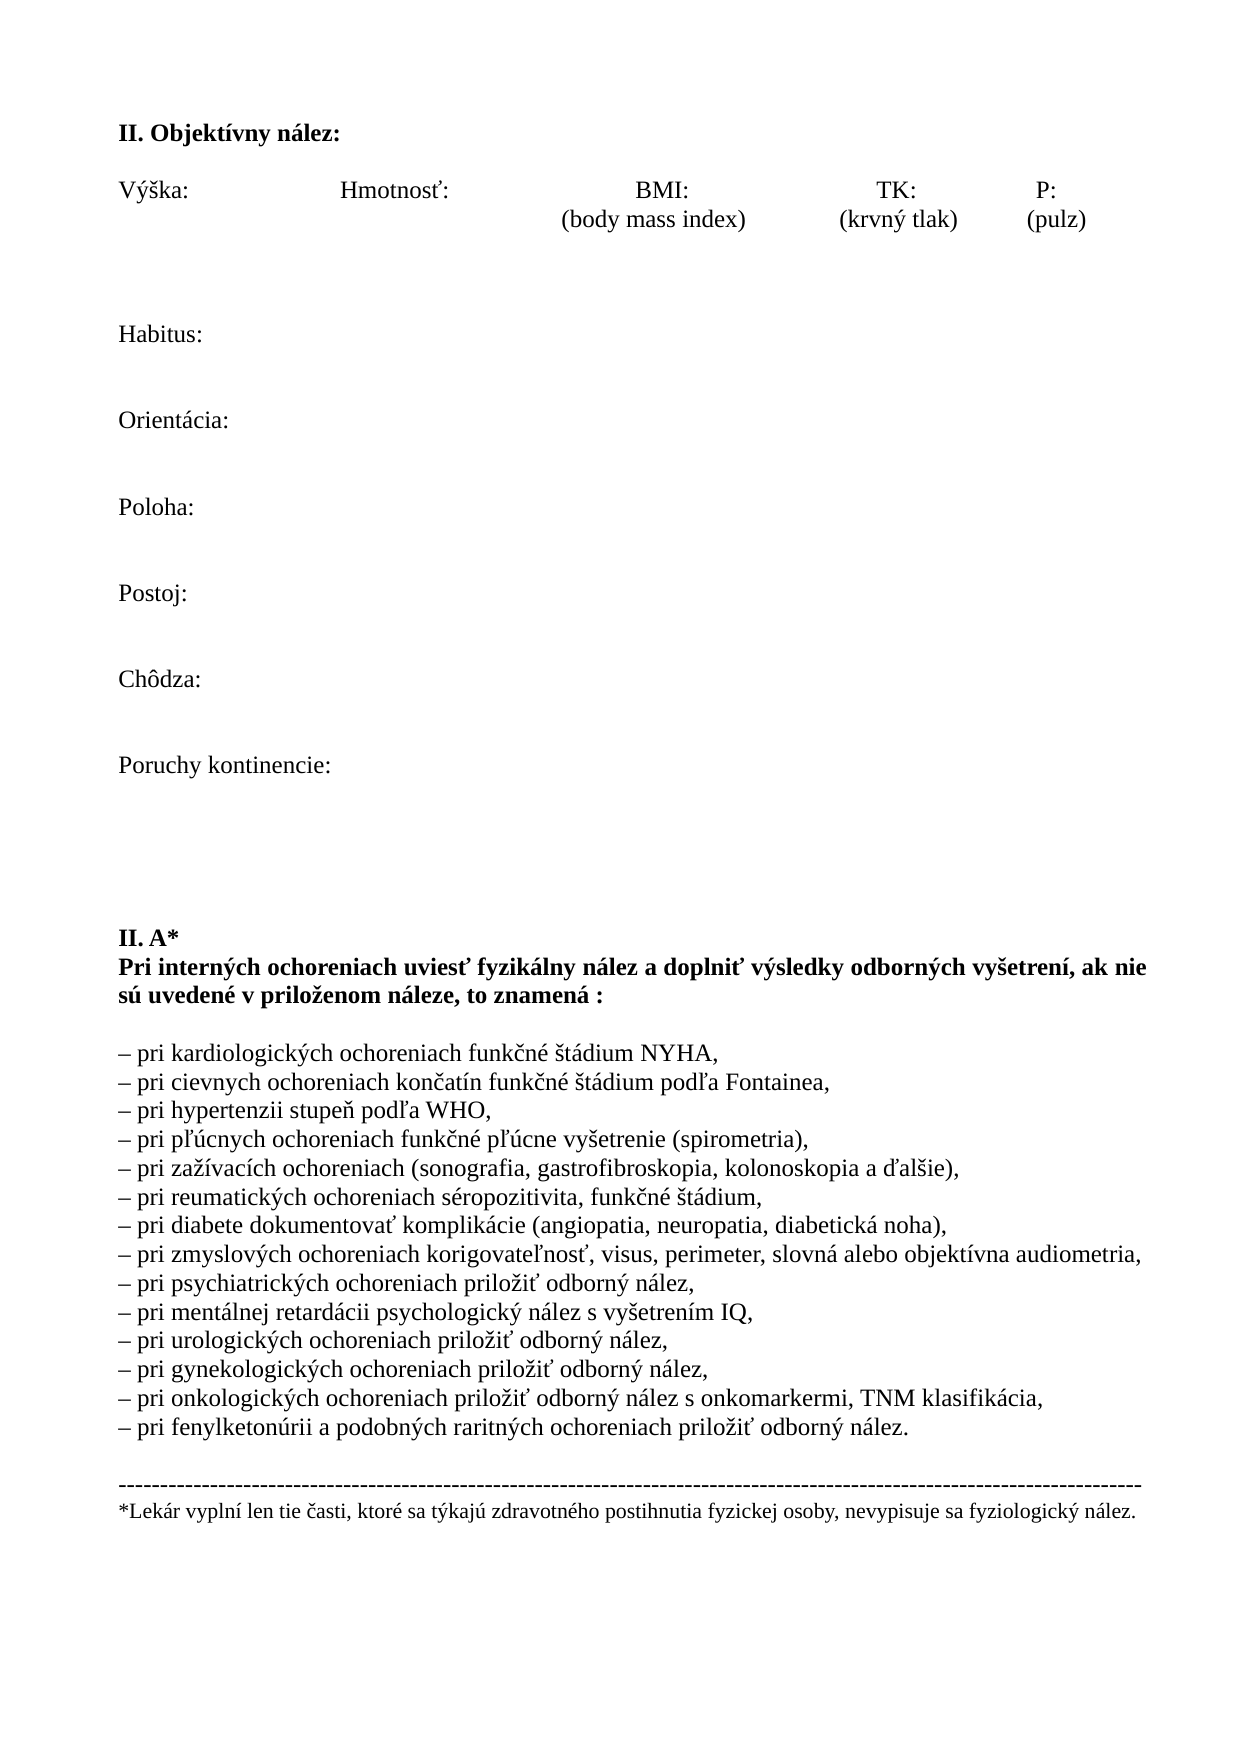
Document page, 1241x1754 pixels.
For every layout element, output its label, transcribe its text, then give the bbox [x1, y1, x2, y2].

text Pri interných ochoreniach uviesť fyzikálny nález a doplniť výsledky odborných vyšetrení, ak nie sú uvedené v priloženom náleze, to znamená : [118, 952, 1148, 1009]
text – pri gynekologických ochoreniach priložiť odborný nález, [118, 1354, 1148, 1383]
text Výška: Hmotnosť: BMI: TK: P: (body mass index) (krvný tlak) (pulz) [118, 176, 1148, 233]
text *Lekár vyplní len tie časti, ktoré sa týkajú zdravotného postihnutia fyzickej osoby, nevypisuje sa fyziologický nález. [118, 1498, 1148, 1523]
text – pri reumatických ochoreniach séropozitivita, funkčné štádium, [118, 1182, 1148, 1211]
text – pri diabete dokumentovať komplikácie (angiopatia, neuropatia, diabetická noha), [118, 1211, 1148, 1239]
text – pri hypertenzii stupeň podľa WHO, [118, 1096, 1148, 1124]
text Poloha: [118, 492, 1148, 521]
text --------------------------------------------------------------------------------------------------------------------------- [118, 1469, 1148, 1498]
text – pri cievnych ochoreniach končatín funkčné štádium podľa Fontainea, [118, 1067, 1148, 1096]
text – pri mentálnej retardácii psychologický nález s vyšetrením IQ, [118, 1297, 1148, 1326]
text Habitus: [118, 319, 1148, 348]
text Chôdza: [118, 664, 1148, 693]
text – pri zmyslových ochoreniach korigovateľnosť, visus, perimeter, slovná alebo objektívna audiometria, [118, 1239, 1148, 1268]
text Orientácia: [118, 406, 1148, 434]
text Poruchy kontinencie: [118, 751, 1148, 779]
text – pri kardiologických ochoreniach funkčné štádium NYHA, [118, 1038, 1148, 1067]
text – pri psychiatrických ochoreniach priložiť odborný nález, [118, 1268, 1148, 1297]
text – pri onkologických ochoreniach priložiť odborný nález s onkomarkermi, TNM klasifikácia, [118, 1383, 1148, 1412]
text – pri zažívacích ochoreniach (sonografia, gastrofibroskopia, kolonoskopia a ďalšie), [118, 1153, 1148, 1182]
text II. Objektívny nález: [118, 118, 1148, 147]
text – pri pľúcnych ochoreniach funkčné pľúcne vyšetrenie (spirometria), [118, 1124, 1148, 1153]
text – pri urologických ochoreniach priložiť odborný nález, [118, 1326, 1148, 1354]
text – pri fenylketonúrii a podobných raritných ochoreniach priložiť odborný nález. [118, 1412, 1148, 1441]
text II. A* [118, 923, 1148, 952]
text Postoj: [118, 578, 1148, 607]
